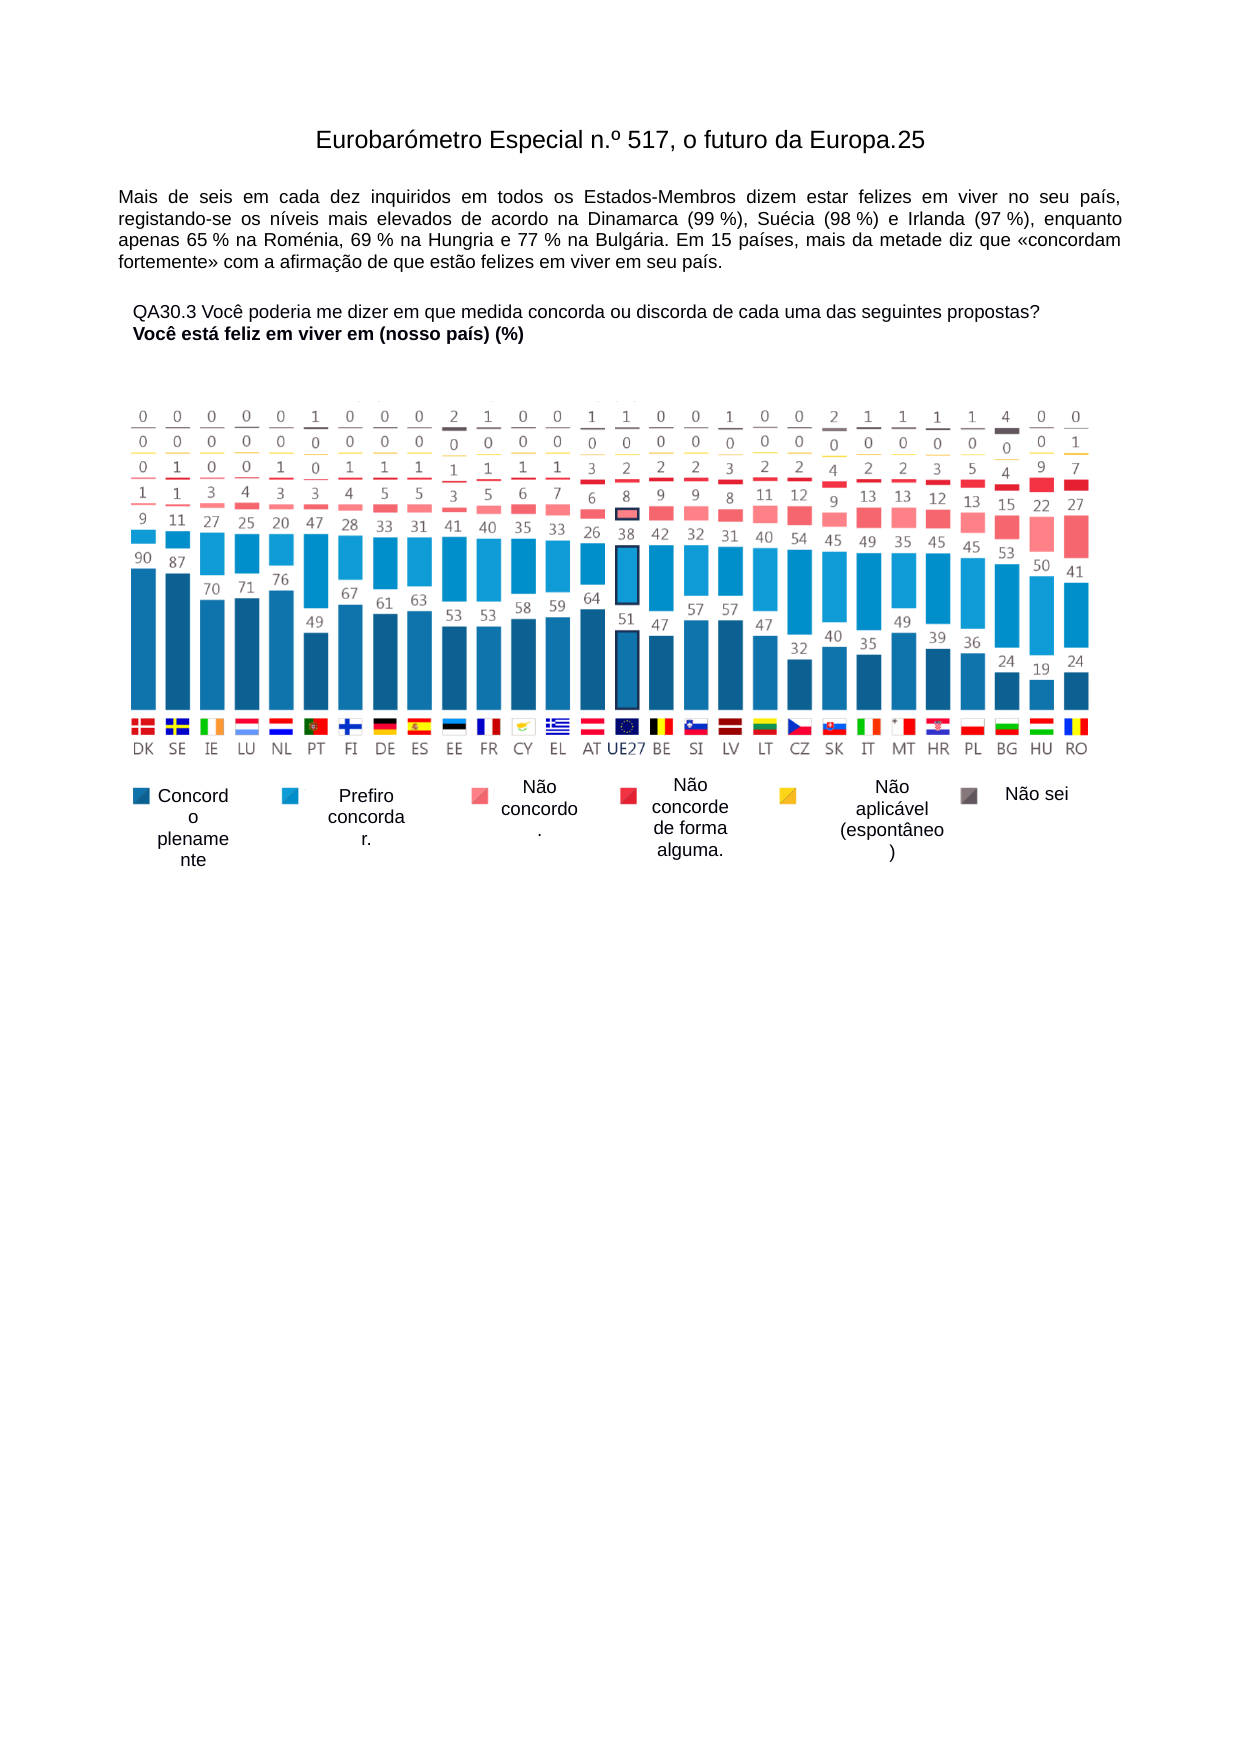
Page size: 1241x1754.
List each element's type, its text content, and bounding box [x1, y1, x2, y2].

text Mais de seis em cada dez inquiridos em todos os Estados-Membros dizem estar felizes em viver no seu país, registando-se os níveis mais elevados de acordo na Dinamarca (99 %), Suécia (98 %) e Irlanda (97 %), enquanto apenas 65 % na Roménia, 69 % na Hungria e 77 % na Bulgária. Em 15 países, mais da metade diz que «concordam fortemente» com a afirmação de que estão felizes em viver em seu país. [118, 186, 1122, 272]
picture [118, 401, 1094, 764]
picture [687, 825, 692, 833]
picture [129, 772, 1079, 834]
